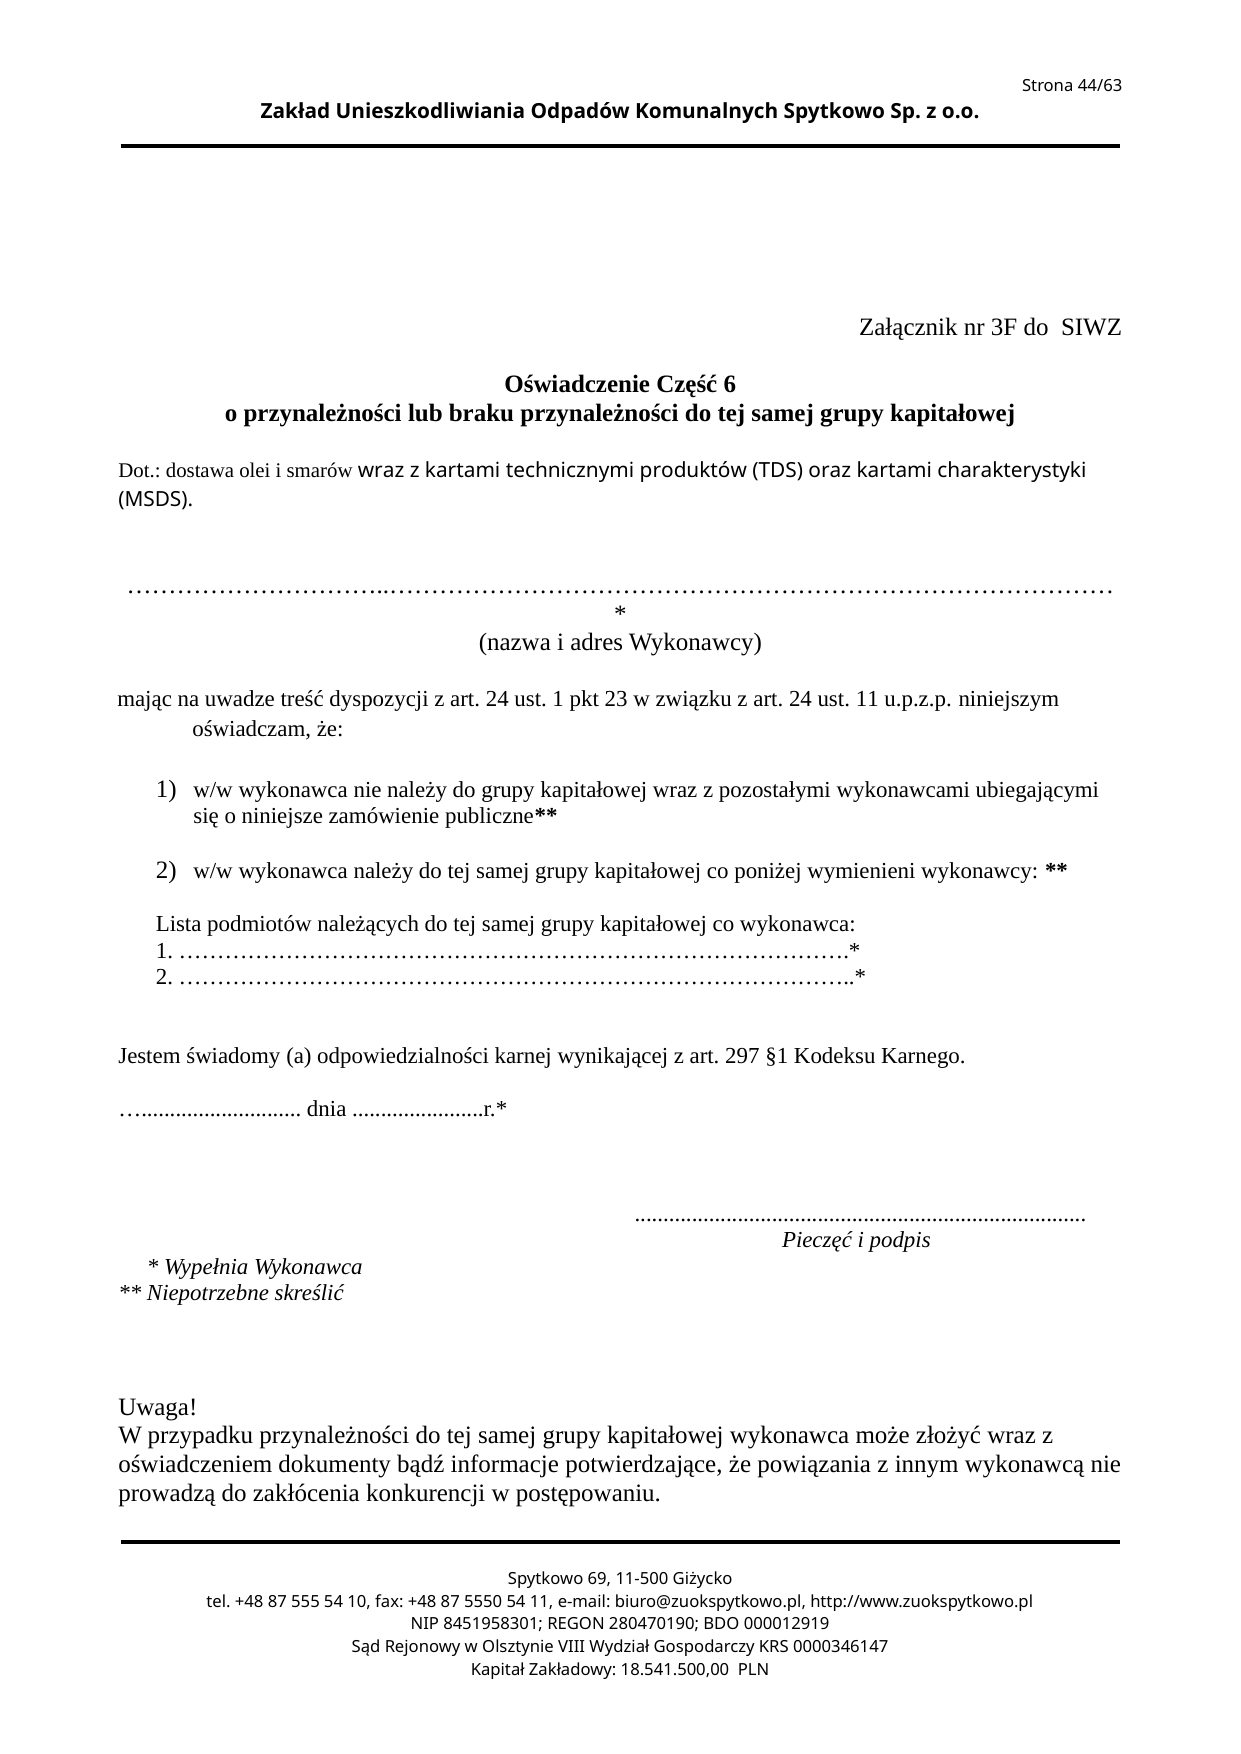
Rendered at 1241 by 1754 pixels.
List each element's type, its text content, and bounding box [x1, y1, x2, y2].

text Załącznik nr 3F do SIWZ [118, 312, 1122, 341]
text ............................................................................... [634, 1200, 1122, 1227]
text ** Niepotrzebne skreślić [118, 1279, 1122, 1306]
text o przynależności lub braku przynależności do tej samej grupy kapitałowej [118, 398, 1122, 427]
text Dot.: dostawa olei i smarów wraz z kartami technicznymi produktów (TDS) oraz kartami charakterystyki (MSDS). [118, 456, 1122, 512]
text * Wypełnia Wykonawca [118, 1253, 1122, 1279]
text Oświadczenie Część 6 [118, 369, 1122, 398]
text …………………………..…………………………………………………………………………… * [118, 570, 1122, 627]
text …............................ dnia .......................r.* [118, 1095, 1122, 1121]
text (nazwa i adres Wykonawcy) [118, 627, 1122, 656]
text Uwaga! [118, 1392, 1122, 1421]
text Jestem świadomy (a) odpowiedzialności karnej wynikającej z art. 297 §1 Kodeksu Karnego. [118, 1042, 1122, 1068]
text Lista podmiotów należących do tej samej grupy kapitałowej co wykonawca: [156, 910, 1122, 937]
text W przypadku przynależności do tej samej grupy kapitałowej wykonawca może złożyć wraz z oświadczeniem dokumenty bądź informacje potwierdzające, że powiązania z innym wykonawcą nie prowadzą do zakłócenia konkurencji w postępowaniu. [118, 1421, 1122, 1507]
subtitle mając na uwadze treść dyspozycji z art. 24 ust. 1 pkt 23 w związku z art. 24 ust. 11 u.p.z.p. niniejszym oświadczam, że: [117, 681, 1122, 741]
text Pieczęć i podpis [708, 1227, 1122, 1253]
text 2. ……………………………………………………………………………..* [156, 963, 1122, 1016]
list w/w wykonawca należy do tej samej grupy kapitałowej co poniżej wymienieni wykonawcy: ** [156, 855, 1122, 884]
text 1. …………………………………………………………………………….* [156, 937, 1122, 963]
list w/w wykonawca nie należy do grupy kapitałowej wraz z pozostałymi wykonawcami ubiegającymi się o niniejsze zamówienie publiczne** [156, 774, 1122, 829]
